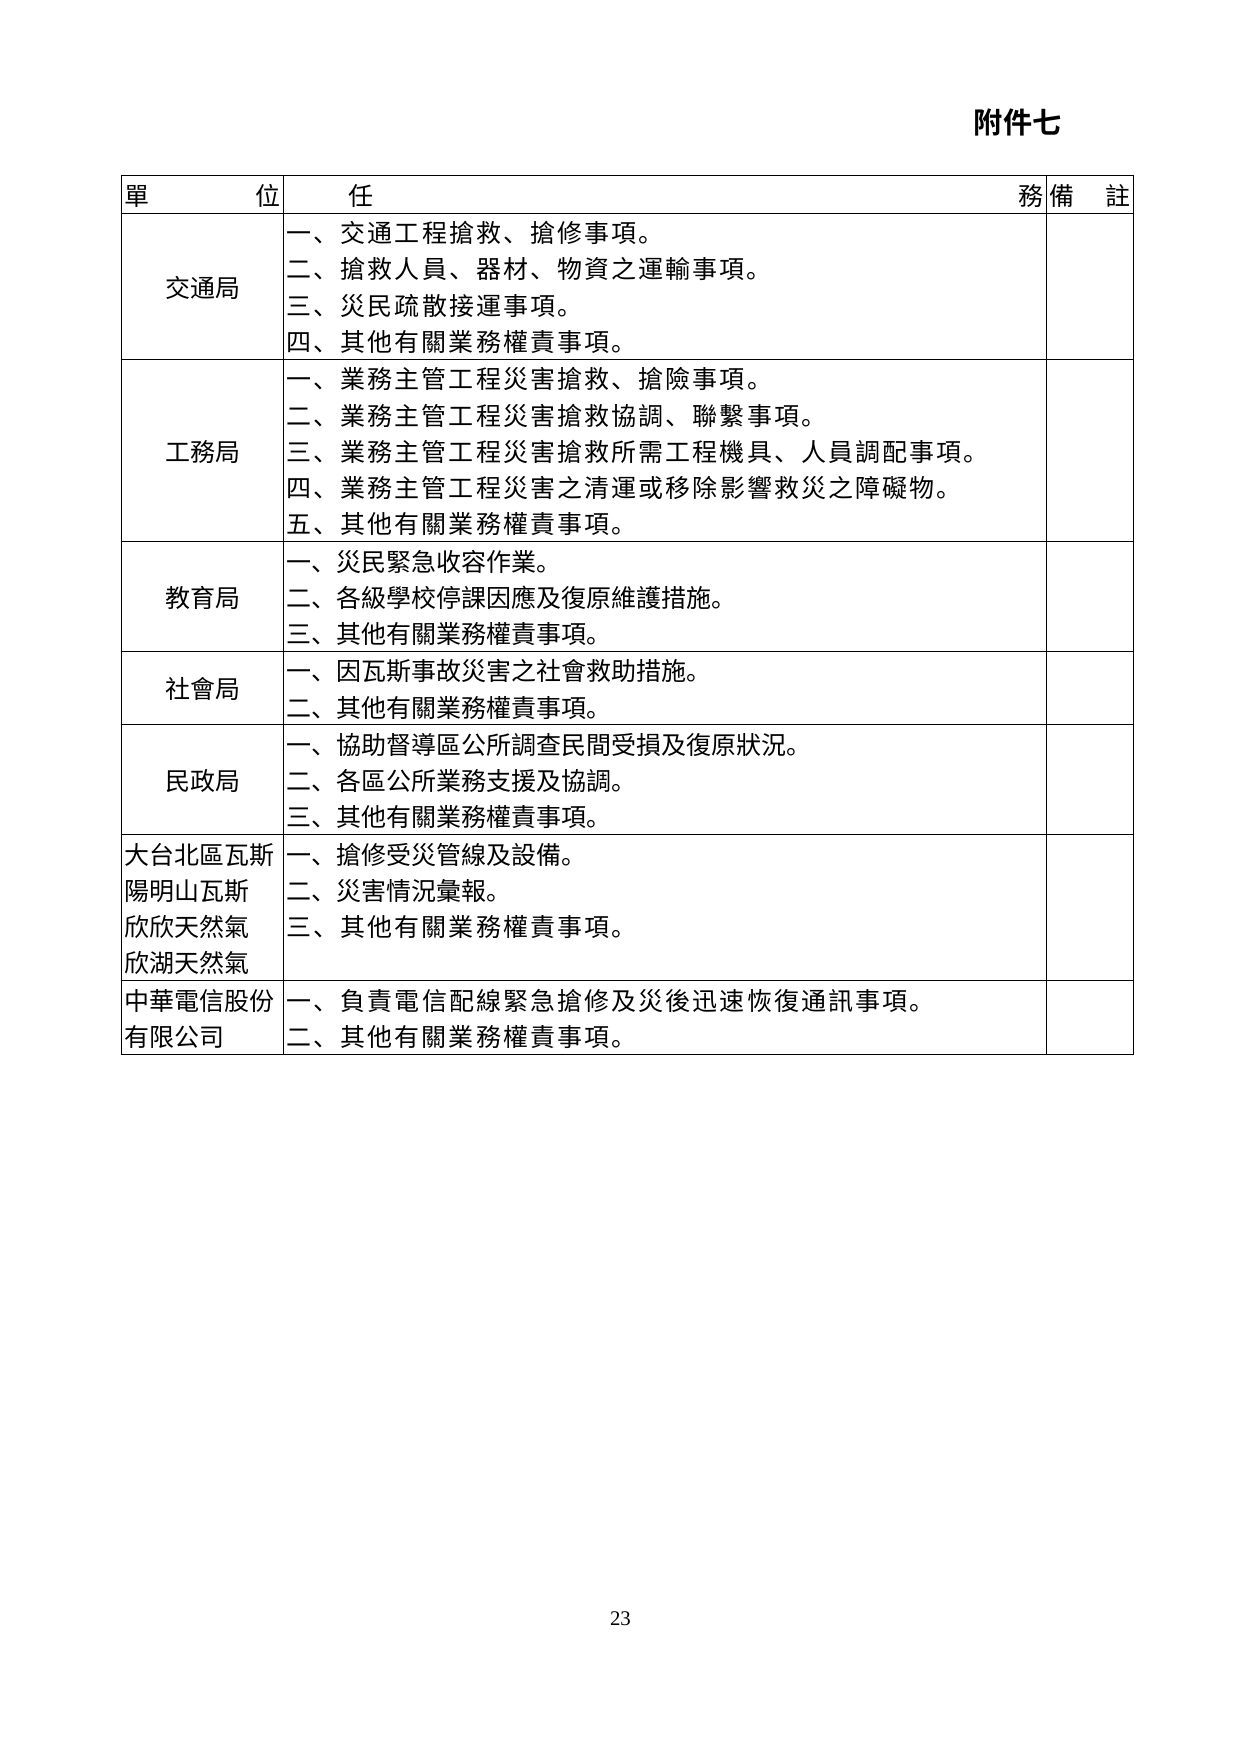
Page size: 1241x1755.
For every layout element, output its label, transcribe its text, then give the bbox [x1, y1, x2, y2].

table_cell 中華電信股份有限公司 [122, 981, 283, 1054]
table_cell [1047, 725, 1133, 834]
table_cell 工務局 [122, 360, 283, 541]
table_cell [1047, 542, 1133, 651]
table_cell 一、負責電信配線緊急搶修及災後迅速恢復通訊事項。 二、其他有關業務權責事項。 [284, 981, 1046, 1054]
table_cell 大台北區瓦斯陽明山瓦斯 欣欣天然氣 欣湖天然氣 [122, 835, 283, 980]
table_cell 一、交通工程搶救、搶修事項。 二、搶救人員、器材、物資之運輸事項。 三、災民疏散接運事項。 四、其他有關業務權責事項。 [284, 214, 1046, 359]
table_cell [1047, 981, 1133, 1054]
table_cell 民政局 [122, 725, 283, 834]
table_cell [1047, 360, 1133, 541]
table_header 任務 [284, 176, 1046, 213]
table_cell 一、災民緊急收容作業。 二、各級學校停課因應及復原維護措施。 三、其他有關業務權責事項。 [284, 542, 1046, 651]
table_cell 一、協助督導區公所調查民間受損及復原狀況。 二、各區公所業務支援及協調。 三、其他有關業務權責事項。 [284, 725, 1046, 834]
table_header 備註 [1047, 176, 1133, 213]
table_cell 一、因瓦斯事故災害之社會救助措施。 二、其他有關業務權責事項。 [284, 652, 1046, 724]
table_cell 教育局 [122, 542, 283, 651]
table_cell [1047, 652, 1133, 724]
table_cell 社會局 [122, 652, 283, 724]
table_header 單位 [122, 176, 283, 213]
table_cell [1047, 835, 1133, 980]
table_cell 一、業務主管工程災害搶救、搶險事項。 二、業務主管工程災害搶救協調、聯繫事項。 三、業務主管工程災害搶救所需工程機具、人員調配事項。 四、業務主管工程災害之清運或移除影響救災之障礙物。 五、其他有關業務權責事項。 [284, 360, 1046, 541]
table_cell 交通局 [122, 214, 283, 359]
table_cell 一、搶修受災管線及設備。 二、災害情況彙報。 三、其他有關業務權責事項。 [284, 835, 1046, 980]
table_cell [1047, 214, 1133, 359]
